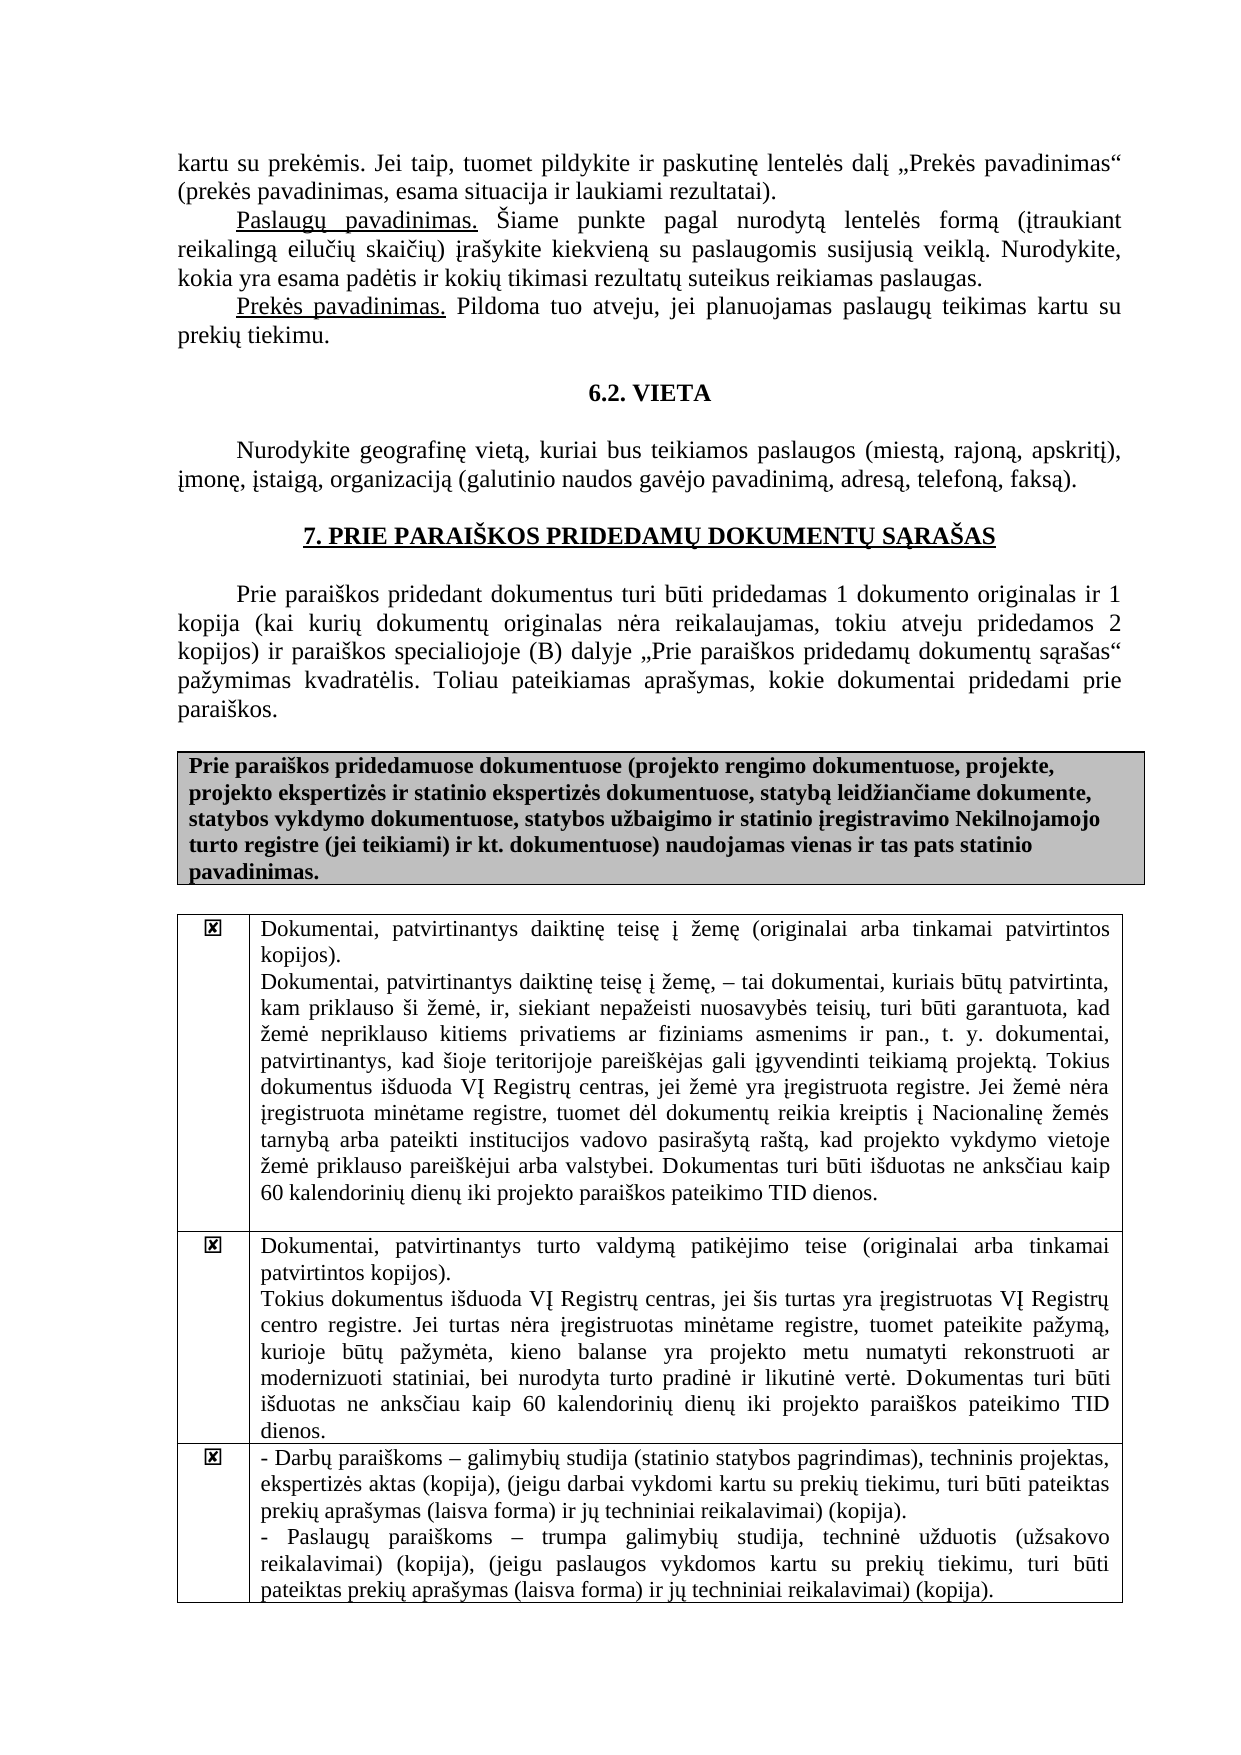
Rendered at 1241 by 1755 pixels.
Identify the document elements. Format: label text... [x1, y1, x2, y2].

table_cell [] [178, 1444, 249, 1602]
table_cell Dokumentai, patvirtinantys turto valdymą patikėjimo teise (originalai arba tinkamai patvirtintos kopijos). Tokius dokumentus išduoda VĮ Registrų centras, jei šis turtas yra įregistruotas VĮ Registrų centro registre. Jei turtas nėra įregistruotas minėtame registre, tuomet pateikite pažymą, kurioje būtų pažymėta, kieno balanse yra projekto metu numatyti rekonstruoti ar modernizuoti statiniai, bei nurodyta turto pradinė ir likutinė vertė. Dokumentas turi būti išduotas ne anksčiau kaip 60 kalendorinių dienų iki projekto paraiškos pateikimo TID dienos. [250, 1232, 1122, 1443]
text kartu su prekėmis. Jei taip, tuomet pildykite ir paskutinę lentelės dalį „Prekės pavadinimas“ (prekės pavadinimas, esama situacija ir laukiami rezultatai). [177, 148, 1122, 205]
text Prekės pavadinimas. Pildoma tuo atveju, jei planuojamas paslaugų teikimas kartu su prekių tiekimu. [177, 291, 1122, 349]
text 6.2. Vieta [177, 378, 1122, 406]
text Nurodykite geografinę vietą, kuriai bus teikiamos paslaugos (miestą, rajoną, apskritį), įmonę, įstaigą, organizaciją (galutinio naudos gavėjo pavadinimą, adresą, telefoną, faksą). [177, 435, 1122, 493]
table_cell [] [178, 1232, 249, 1443]
table_header [] [178, 915, 249, 1231]
table_header Prie paraiškos pridedamuose dokumentuose (projekto rengimo dokumentuose, projekte, projekto ekspertizės ir statinio ekspertizės dokumentuose, statybą leidžiančiame dokumente, statybos vykdymo dokumentuose, statybos užbaigimo ir statinio įregistravimo Nekilnojamojo turto registre (jei teikiami) ir kt. dokumentuose) naudojamas vienas ir tas pats statinio pavadinimas. [178, 753, 1144, 884]
table_header Dokumentai, patvirtinantys daiktinę teisę į žemę (originalai arba tinkamai patvirtintos kopijos). Dokumentai, patvirtinantys daiktinę teisę į žemę, – tai dokumentai, kuriais būtų patvirtinta, kam priklauso ši žemė, ir, siekiant nepažeisti nuosavybės teisių, turi būti garantuota, kad žemė nepriklauso kitiems privatiems ar fiziniams asmenims ir pan., t. y. dokumentai, patvirtinantys, kad šioje teritorijoje pareiškėjas gali įgyvendinti teikiamą projektą. Tokius dokumentus išduoda VĮ Registrų centras, jei žemė yra įregistruota registre. Jei žemė nėra įregistruota minėtame registre, tuomet dėl dokumentų reikia kreiptis į Nacionalinę žemės tarnybą arba pateikti institucijos vadovo pasirašytą raštą, kad projekto vykdymo vietoje žemė priklauso pareiškėjui arba valstybei. Dokumentas turi būti išduotas ne anksčiau kaip 60 kalendorinių dienų iki projekto paraiškos pateikimo TID dienos. [250, 915, 1122, 1231]
table_cell - Darbų paraiškoms – galimybių studija (statinio statybos pagrindimas), techninis projektas, ekspertizės aktas (kopija), (jeigu darbai vykdomi kartu su prekių tiekimu, turi būti pateiktas prekių aprašymas (laisva forma) ir jų techniniai reikalavimai) (kopija). - Paslaugų paraiškoms – trumpa galimybių studija, techninė užduotis (užsakovo reikalavimai) (kopija), (jeigu paslaugos vykdomos kartu su prekių tiekimu, turi būti pateiktas prekių aprašymas (laisva forma) ir jų techniniai reikalavimai) (kopija). [250, 1444, 1122, 1602]
text 7. PRIE PARAIŠKOS PRIDEDAMŲ DOKUMENTŲ SĄRAŠAS [177, 521, 1122, 550]
text Paslaugų pavadinimas. Šiame punkte pagal nurodytą lentelės formą (įtraukiant reikalingą eilučių skaičių) įrašykite kiekvieną su paslaugomis susijusią veiklą. Nurodykite, kokia yra esama padėtis ir kokių tikimasi rezultatų suteikus reikiamas paslaugas. [177, 205, 1122, 291]
text Prie paraiškos pridedant dokumentus turi būti pridedamas 1 dokumento originalas ir 1 kopija (kai kurių dokumentų originalas nėra reikalaujamas, tokiu atveju pridedamos 2 kopijos) ir paraiškos specialiojoje (B) dalyje „Prie paraiškos pridedamų dokumentų sąrašas“ pažymimas kvadratėlis. Toliau pateikiamas aprašymas, kokie dokumentai pridedami prie paraiškos. [177, 579, 1122, 723]
